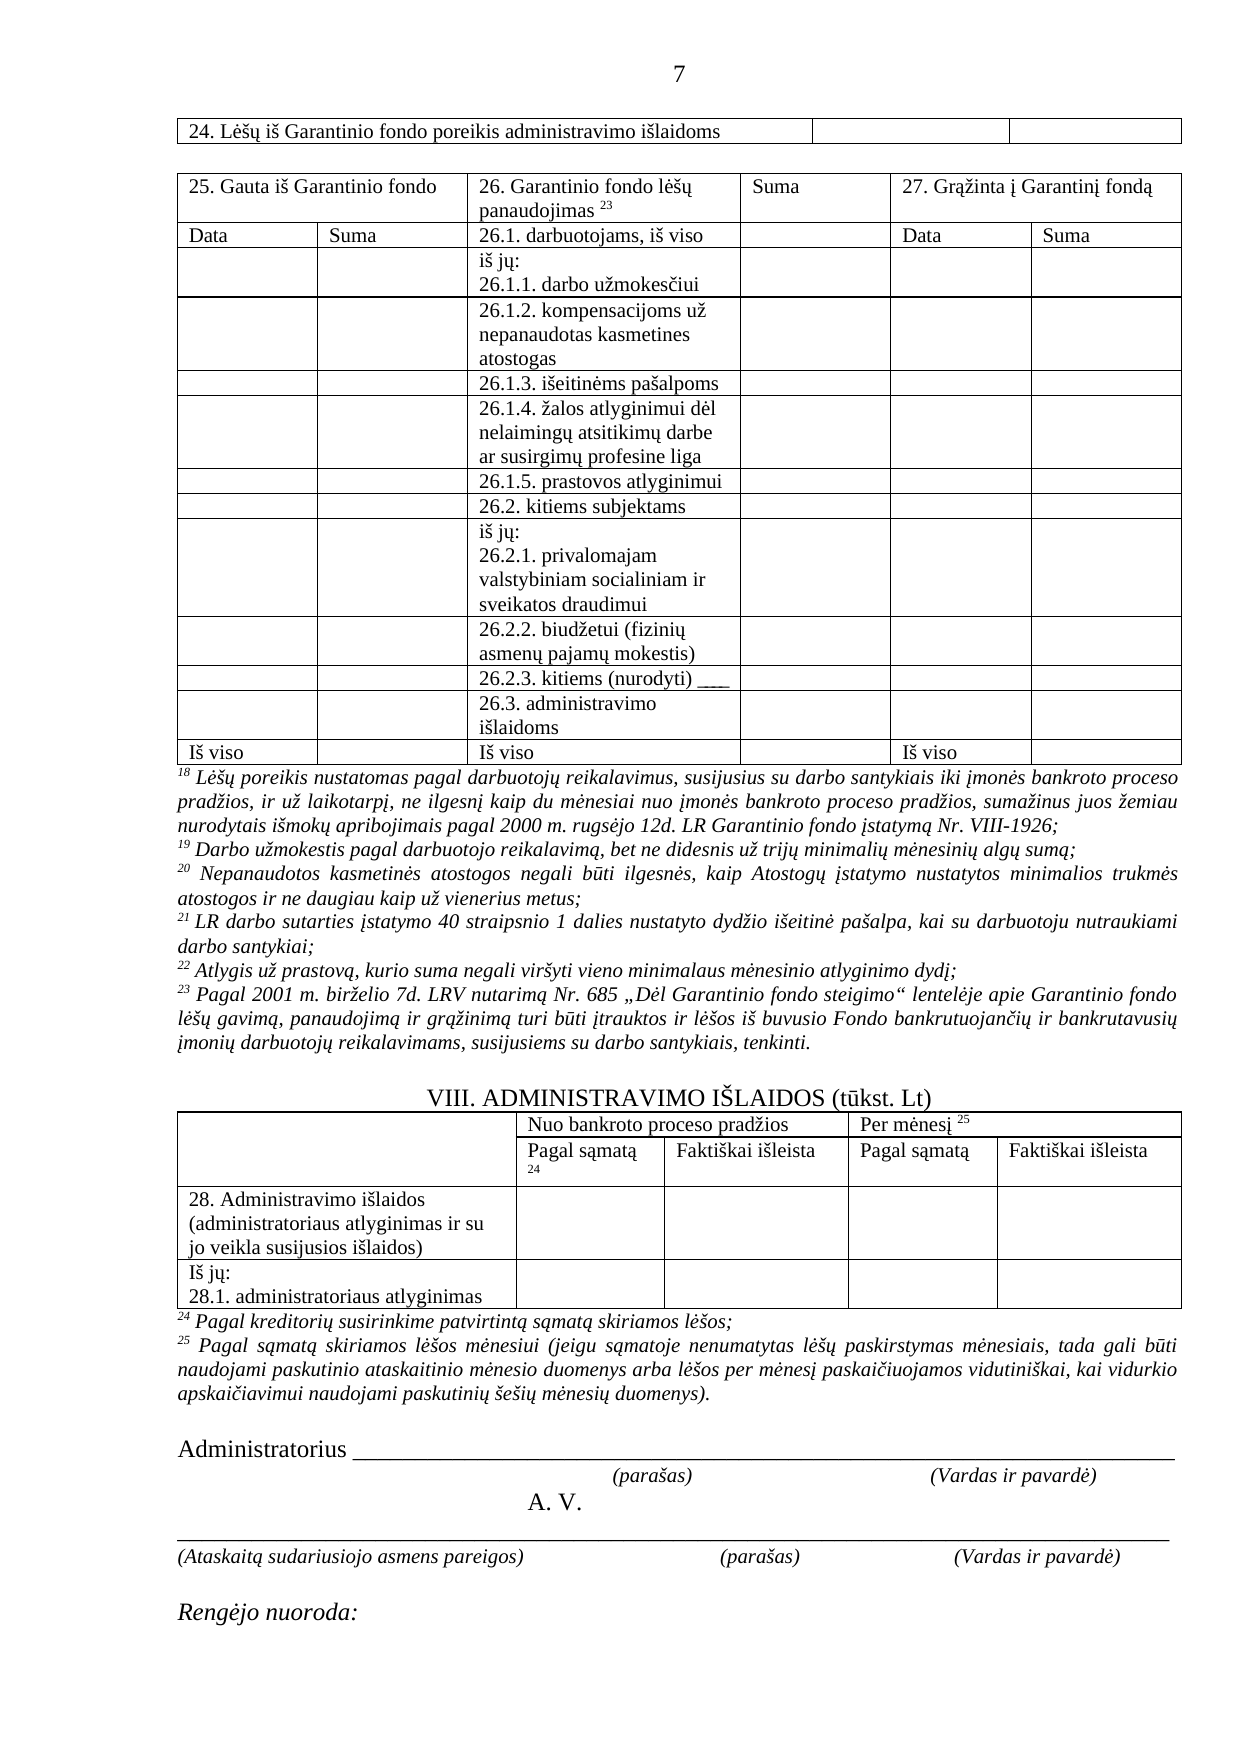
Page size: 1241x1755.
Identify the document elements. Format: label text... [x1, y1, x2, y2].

table_cell [891, 494, 1031, 518]
table_cell [1032, 248, 1181, 296]
text 19 Darbo užmokestis pagal darbuotojo reikalavimą, bet ne didesnis už trijų minimalių mėnesinių algų sumą; [177, 837, 1181, 861]
table_cell Iš viso [468, 740, 740, 764]
table_cell [741, 223, 890, 247]
table_cell [1032, 691, 1181, 739]
table_cell [665, 1187, 848, 1259]
text 22 Atlygis už prastovą, kurio suma negali viršyti vieno minimalaus mėnesinio atlyginimo dydį; [177, 958, 1181, 982]
table_cell Faktiškai išleista [998, 1138, 1181, 1186]
table_cell [741, 469, 890, 493]
table_cell iš jų: 26.2.1. privalomajam valstybiniam socialiniam ir sveikatos draudimui [468, 519, 740, 616]
table_cell [178, 617, 317, 665]
table_cell [741, 617, 890, 665]
text VIII. ADMINISTRAVIMO IŠLAIDOS (tūkst. Lt) [177, 1083, 1181, 1111]
table_cell [318, 666, 467, 690]
table_cell [318, 617, 467, 665]
table_cell [178, 666, 317, 690]
table_cell [1032, 740, 1181, 764]
text (parašas) (Vardas ir pavardė) [177, 1463, 1181, 1487]
table_header 25. Gauta iš Garantinio fondo [178, 174, 467, 222]
table_cell [741, 298, 890, 370]
table_cell [1032, 519, 1181, 616]
table_cell 26.3. administravimo išlaidoms [468, 691, 740, 739]
table_cell 26.2.2. biudžetui (fizinių asmenų pajamų mokestis) [468, 617, 740, 665]
table_cell [741, 691, 890, 739]
table_cell [178, 469, 317, 493]
table_cell [318, 519, 467, 616]
text 23 Pagal 2001 m. birželio 7d. LRV nutarimą Nr. 685 „Dėl Garantinio fondo steigimo“ lentelėje apie Garantinio fondo lėšų gavimą, panaudojimą ir grąžinimą turi būti įtrauktos ir lėšos iš buvusio Fondo bankrutuojančių ir bankrutavusių įmonių darbuotojų reikalavimams, susijusiems su darbo santykiais, tenkinti. [177, 982, 1181, 1054]
text A. V. [177, 1487, 1181, 1516]
text 21 LR darbo sutarties įstatymo 40 straipsnio 1 dalies nustatyto dydžio išeitinė pašalpa, kai su darbuotoju nutraukiami darbo santykiai; [177, 909, 1181, 958]
table_cell [1032, 494, 1181, 518]
table_cell [741, 396, 890, 468]
table_cell [891, 248, 1031, 296]
table_cell [1032, 617, 1181, 665]
table_cell [1032, 666, 1181, 690]
table_header Per mėnesį 25 [849, 1113, 1181, 1136]
table_cell 26.1.3. išeitinėms pašalpoms [468, 371, 740, 395]
table_cell [318, 494, 467, 518]
table_cell [178, 298, 317, 370]
table_cell Iš jų: 28.1. administratoriaus atlyginimas [178, 1260, 516, 1308]
table_cell [318, 248, 467, 296]
table_cell [891, 396, 1031, 468]
table_cell Data [891, 223, 1031, 247]
table_cell [891, 298, 1031, 370]
table_cell [318, 396, 467, 468]
table_cell [849, 1187, 997, 1259]
table_cell [741, 494, 890, 518]
text 20 Nepanaudotos kasmetinės atostogos negali būti ilgesnės, kaip Atostogų įstatymo nustatytos minimalios trukmės atostogos ir ne daugiau kaip už vienerius metus; [177, 861, 1181, 909]
table_cell Pagal sąmatą [849, 1138, 997, 1186]
table_cell 24. Lėšų iš Garantinio fondo poreikis administravimo išlaidoms [178, 119, 812, 143]
table_cell 26.1.2. kompensacijoms už nepanaudotas kasmetines atostogas [468, 298, 740, 370]
table_cell Iš viso [178, 740, 317, 764]
table_cell [178, 519, 317, 616]
table_cell [1032, 371, 1181, 395]
table_cell [891, 617, 1031, 665]
table_cell [891, 519, 1031, 616]
table_cell [891, 469, 1031, 493]
table_cell 26.2.3. kitiems (nurodyti) [468, 666, 740, 690]
table_cell [517, 1260, 664, 1308]
table_cell [665, 1260, 848, 1308]
table_cell [1032, 396, 1181, 468]
table_cell [741, 519, 890, 616]
table_cell [741, 371, 890, 395]
table_cell [998, 1260, 1181, 1308]
table_cell Suma [318, 223, 467, 247]
table_cell [178, 691, 317, 739]
table_cell 26.1. darbuotojams, iš viso [468, 223, 740, 247]
table_cell [178, 396, 317, 468]
table_cell Suma [1032, 223, 1181, 247]
table_cell [1010, 119, 1181, 143]
table_cell Faktiškai išleista [665, 1138, 848, 1186]
text (Ataskaitą sudariusiojo asmens pareigos) (parašas) (Vardas ir pavardė) [177, 1544, 1181, 1568]
table_cell Data [178, 223, 317, 247]
table_header [178, 1113, 516, 1186]
table_cell Pagal sąmatą 24 [517, 1138, 664, 1186]
table_cell 26.1.5. prastovos atlyginimui [468, 469, 740, 493]
text 25 Pagal sąmatą skiriamos lėšos mėnesiui (jeigu sąmatoje nenumatytas lėšų paskirstymas mėnesiais, tada gali būti naudojami paskutinio ataskaitinio mėnesio duomenys arba lėšos per mėnesį paskaičiuojamos vidutiniškai, kai vidurkio apskaičiavimui naudojami paskutinių šešių mėnesių duomenys). [177, 1333, 1181, 1405]
text 24 Pagal kreditorių susirinkime patvirtintą sąmatą skiriamos lėšos; [177, 1309, 1181, 1333]
table_header 26. Garantinio fondo lėšų panaudojimas 23 [468, 174, 740, 222]
table_cell [1032, 298, 1181, 370]
table_cell [178, 494, 317, 518]
table_cell [318, 298, 467, 370]
table_cell [517, 1187, 664, 1259]
table_cell [998, 1187, 1181, 1259]
table_header Suma [741, 174, 890, 222]
table_cell Iš viso [891, 740, 1031, 764]
table_header Nuo bankroto proceso pradžios [517, 1113, 848, 1136]
table_cell [318, 469, 467, 493]
text 18 Lėšų poreikis nustatomas pagal darbuotojų reikalavimus, susijusius su darbo santykiais iki įmonės bankroto proceso pradžios, ir už laikotarpį, ne ilgesnį kaip du mėnesiai nuo įmonės bankroto proceso pradžios, sumažinus juos žemiau nurodytais išmokų apribojimais pagal 2000 m. rugsėjo 12d. LR Garantinio fondo įstatymą Nr. VIII-1926; [177, 765, 1181, 837]
table_cell [178, 248, 317, 296]
table_cell [891, 691, 1031, 739]
table_cell [318, 691, 467, 739]
table_cell [1032, 469, 1181, 493]
table_cell [741, 248, 890, 296]
text Administratorius [177, 1434, 1181, 1463]
table_cell [741, 740, 890, 764]
table_cell 26.2. kitiems subjektams [468, 494, 740, 518]
table_cell [891, 666, 1031, 690]
table_cell 26.1.4. žalos atlyginimui dėl nelaimingų atsitikimų darbe ar susirgimų profesine liga [468, 396, 740, 468]
table_cell [813, 119, 1009, 143]
table_cell [891, 371, 1031, 395]
table_cell [318, 371, 467, 395]
table_header 27. Grąžinta į Garantinį fondą [891, 174, 1181, 222]
table_cell iš jų: 26.1.1. darbo užmokesčiui [468, 248, 740, 296]
table_cell [178, 371, 317, 395]
table_cell [849, 1260, 997, 1308]
table_cell [741, 666, 890, 690]
text Rengėjo nuoroda: [177, 1597, 1181, 1626]
table_cell [318, 740, 467, 764]
table_cell 28. Administravimo išlaidos (administratoriaus atlyginimas ir su jo veikla susijusios išlaidos) [178, 1187, 516, 1259]
